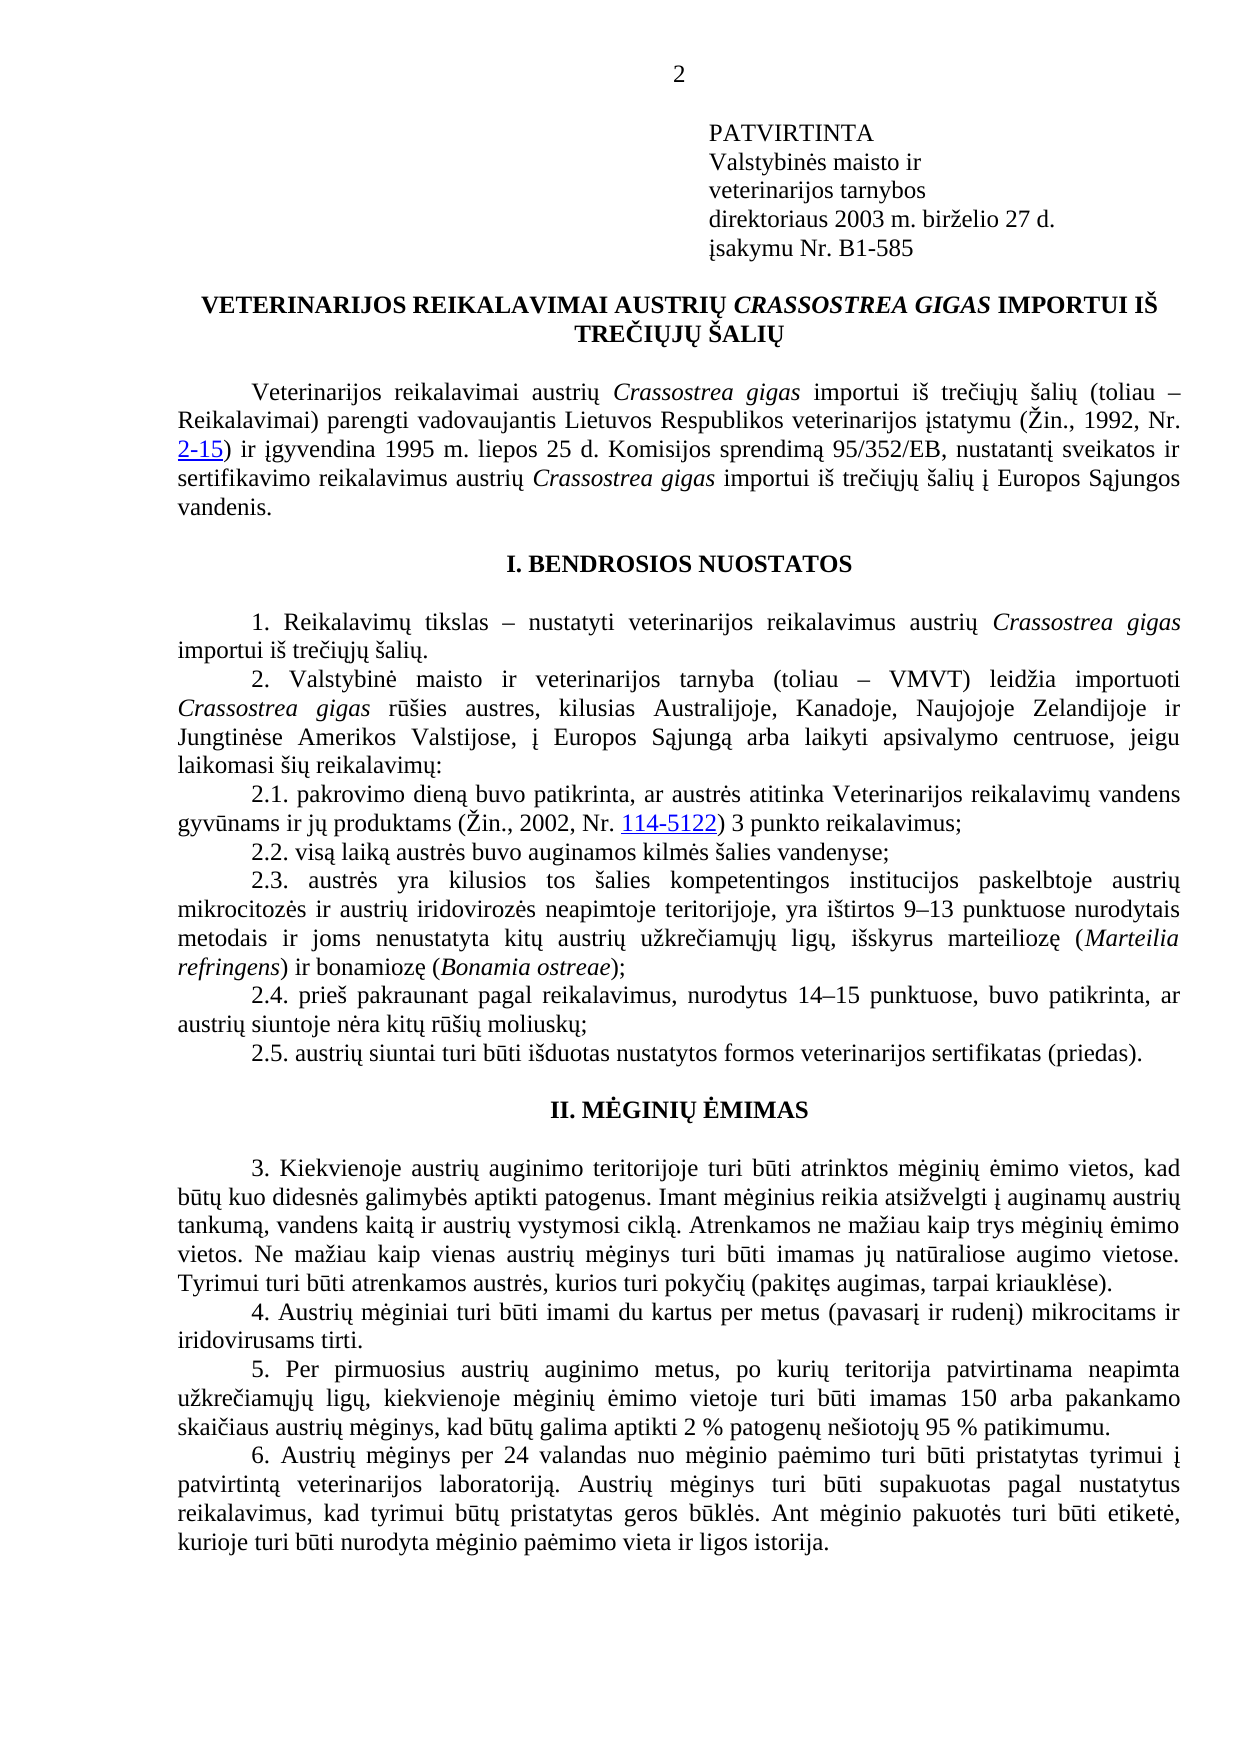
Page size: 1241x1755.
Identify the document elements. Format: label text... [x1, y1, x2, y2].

text VETERINARIJOS REIKALAVIMAI AUSTRIŲ CRASSOSTREA GIGAS IMPORTUI IŠ TREČIŲJŲ ŠALIŲ [177, 291, 1181, 348]
text II. MĖGINIŲ ĖMIMAS [177, 1096, 1181, 1124]
text PATVIRTINTA [177, 118, 1181, 147]
text 6. Austrių mėginys per 24 valandas nuo mėginio paėmimo turi būti pristatytas tyrimui į patvirtintą veterinarijos laboratoriją. Austrių mėginys turi būti supakuotas pagal nustatytus reikalavimus, kad tyrimui būtų pristatytas geros būklės. Ant mėginio pakuotės turi būti etiketė, kurioje turi būti nurodyta mėginio paėmimo vieta ir ligos istorija. [177, 1441, 1181, 1556]
text Valstybinės maisto ir [177, 147, 1181, 176]
text 3. Kiekvienoje austrių auginimo teritorijoje turi būti atrinktos mėginių ėmimo vietos, kad būtų kuo didesnės galimybės aptikti patogenus. Imant mėginius reikia atsižvelgti į auginamų austrių tankumą, vandens kaitą ir austrių vystymosi ciklą. Atrenkamos ne mažiau kaip trys mėginių ėmimo vietos. Ne mažiau kaip vienas austrių mėginys turi būti imamas jų natūraliose augimo vietose. Tyrimui turi būti atrenkamos austrės, kurios turi pokyčių (pakitęs augimas, tarpai kriauklėse). [177, 1153, 1181, 1297]
text įsakymu Nr. B1-585 [177, 233, 1181, 262]
text Veterinarijos reikalavimai austrių Crassostrea gigas importui iš trečiųjų šalių (toliau – Reikalavimai) parengti vadovaujantis Lietuvos Respublikos veterinarijos įstatymu (Žin., 1992, Nr. 2-15) ir įgyvendina 1995 m. liepos 25 d. Komisijos sprendimą 95/352/EB, nustatantį sveikatos ir sertifikavimo reikalavimus austrių Crassostrea gigas importui iš trečiųjų šalių į Europos Sąjungos vandenis. [177, 377, 1181, 521]
text 5. Per pirmuosius austrių auginimo metus, po kurių teritorija patvirtinama neapimta užkrečiamųjų ligų, kiekvienoje mėginių ėmimo vietoje turi būti imamas 150 arba pakankamo skaičiaus austrių mėginys, kad būtų galima aptikti 2 % patogenų nešiotojų 95 % patikimumu. [177, 1354, 1181, 1441]
text 2.1. pakrovimo dieną buvo patikrinta, ar austrės atitinka Veterinarijos reikalavimų vandens gyvūnams ir jų produktams (Žin., 2002, Nr. 114-5122) 3 punkto reikalavimus; [177, 779, 1181, 837]
text 4. Austrių mėginiai turi būti imami du kartus per metus (pavasarį ir rudenį) mikrocitams ir iridovirusams tirti. [177, 1297, 1181, 1354]
text 2.4. prieš pakraunant pagal reikalavimus, nurodytus 14–15 punktuose, buvo patikrinta, ar austrių siuntoje nėra kitų rūšių moliuskų; [177, 981, 1181, 1038]
text 2. Valstybinė maisto ir veterinarijos tarnyba (toliau – VMVT) leidžia importuoti Crassostrea gigas rūšies austres, kilusias Australijoje, Kanadoje, Naujojoje Zelandijoje ir Jungtinėse Amerikos Valstijose, į Europos Sąjungą arba laikyti apsivalymo centruose, jeigu laikomasi šių reikalavimų: [177, 664, 1181, 779]
text direktoriaus 2003 m. birželio 27 d. [177, 204, 1181, 233]
text I. BENDROSIOS NUOSTATOS [177, 549, 1181, 578]
text 2.3. austrės yra kilusios tos šalies kompetentingos institucijos paskelbtoje austrių mikrocitozės ir austrių iridovirozės neapimtoje teritorijoje, yra ištirtos 9–13 punktuose nurodytais metodais ir joms nenustatyta kitų austrių užkrečiamųjų ligų, išskyrus marteiliozę (Marteilia refringens) ir bonamiozę (Bonamia ostreae); [177, 866, 1181, 981]
text 2.2. visą laiką austrės buvo auginamos kilmės šalies vandenyse; [177, 837, 1181, 866]
text 2.5. austrių siuntai turi būti išduotas nustatytos formos veterinarijos sertifikatas (priedas). [177, 1038, 1181, 1067]
text 1. Reikalavimų tikslas – nustatyti veterinarijos reikalavimus austrių Crassostrea gigas importui iš trečiųjų šalių. [177, 607, 1181, 664]
text veterinarijos tarnybos [177, 176, 1181, 204]
